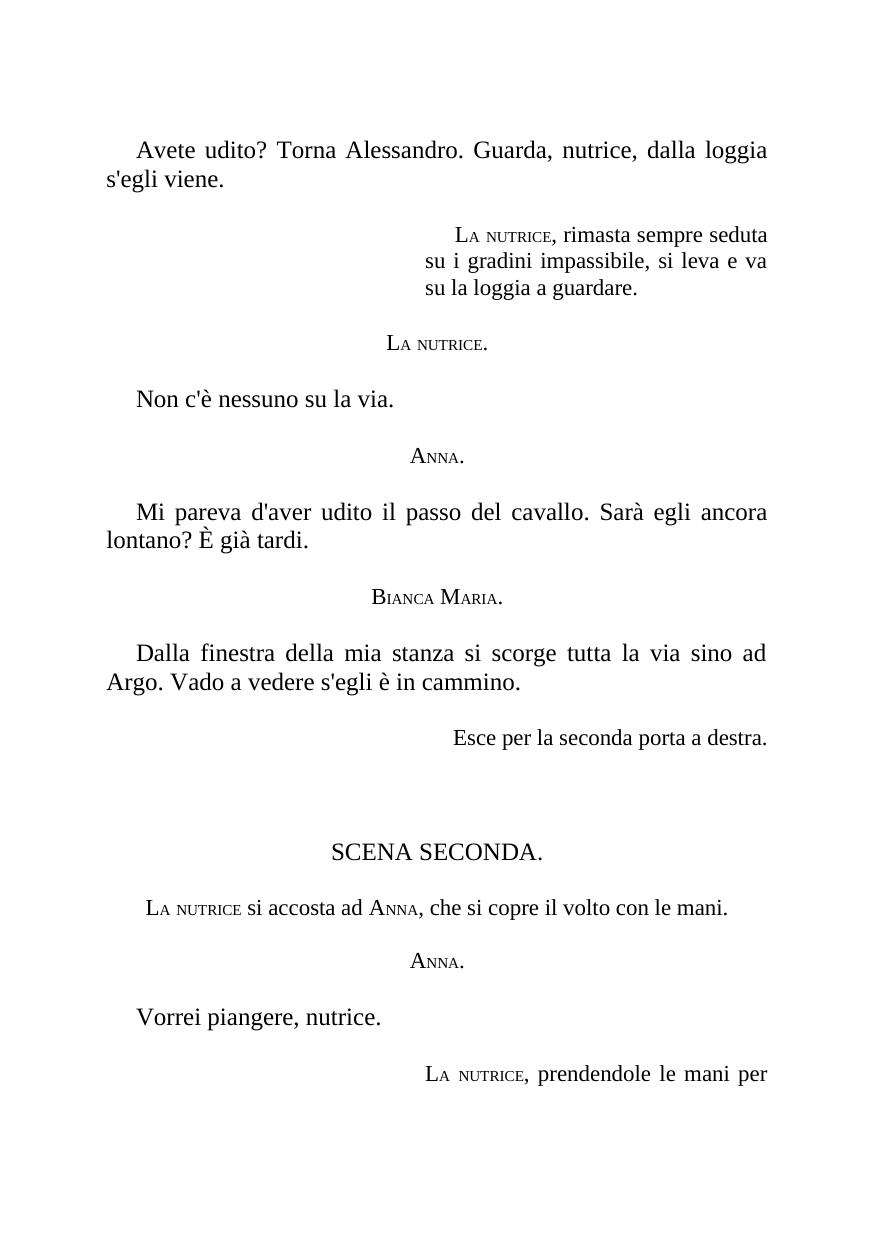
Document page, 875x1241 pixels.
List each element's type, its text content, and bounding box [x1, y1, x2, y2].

text La nutrice si accosta ad Anna, che si copre il volto con le mani. [106, 894, 768, 921]
text Mi pareva d'aver udito il passo del cavallo. Sarà egli ancora lontano? È già tardi. [106, 497, 768, 554]
text Vorrei piangere, nutrice. [106, 1002, 768, 1031]
text La nutrice. [106, 329, 768, 355]
text SCENA SECONDA. [106, 837, 768, 866]
text Bianca Maria. [106, 583, 768, 609]
text La nutrice, prendendole le mani per [425, 1060, 768, 1086]
text La nutrice, rimasta sempre seduta su i gradini impassibile, si leva e va su la loggia a guardare. [425, 221, 768, 300]
text Anna. [106, 442, 768, 468]
text Non c'è nessuno su la via. [106, 384, 768, 413]
text Anna. [106, 947, 768, 973]
text Dalla finestra della mia stanza si scorge tutta la via sino ad Argo. Vado a vedere s'egli è in cammino. [106, 638, 768, 696]
text Avete udito? Torna Alessandro. Guarda, nutrice, dalla loggia s'egli viene. [106, 135, 768, 192]
text Esce per la seconda porta a destra. [106, 724, 768, 751]
